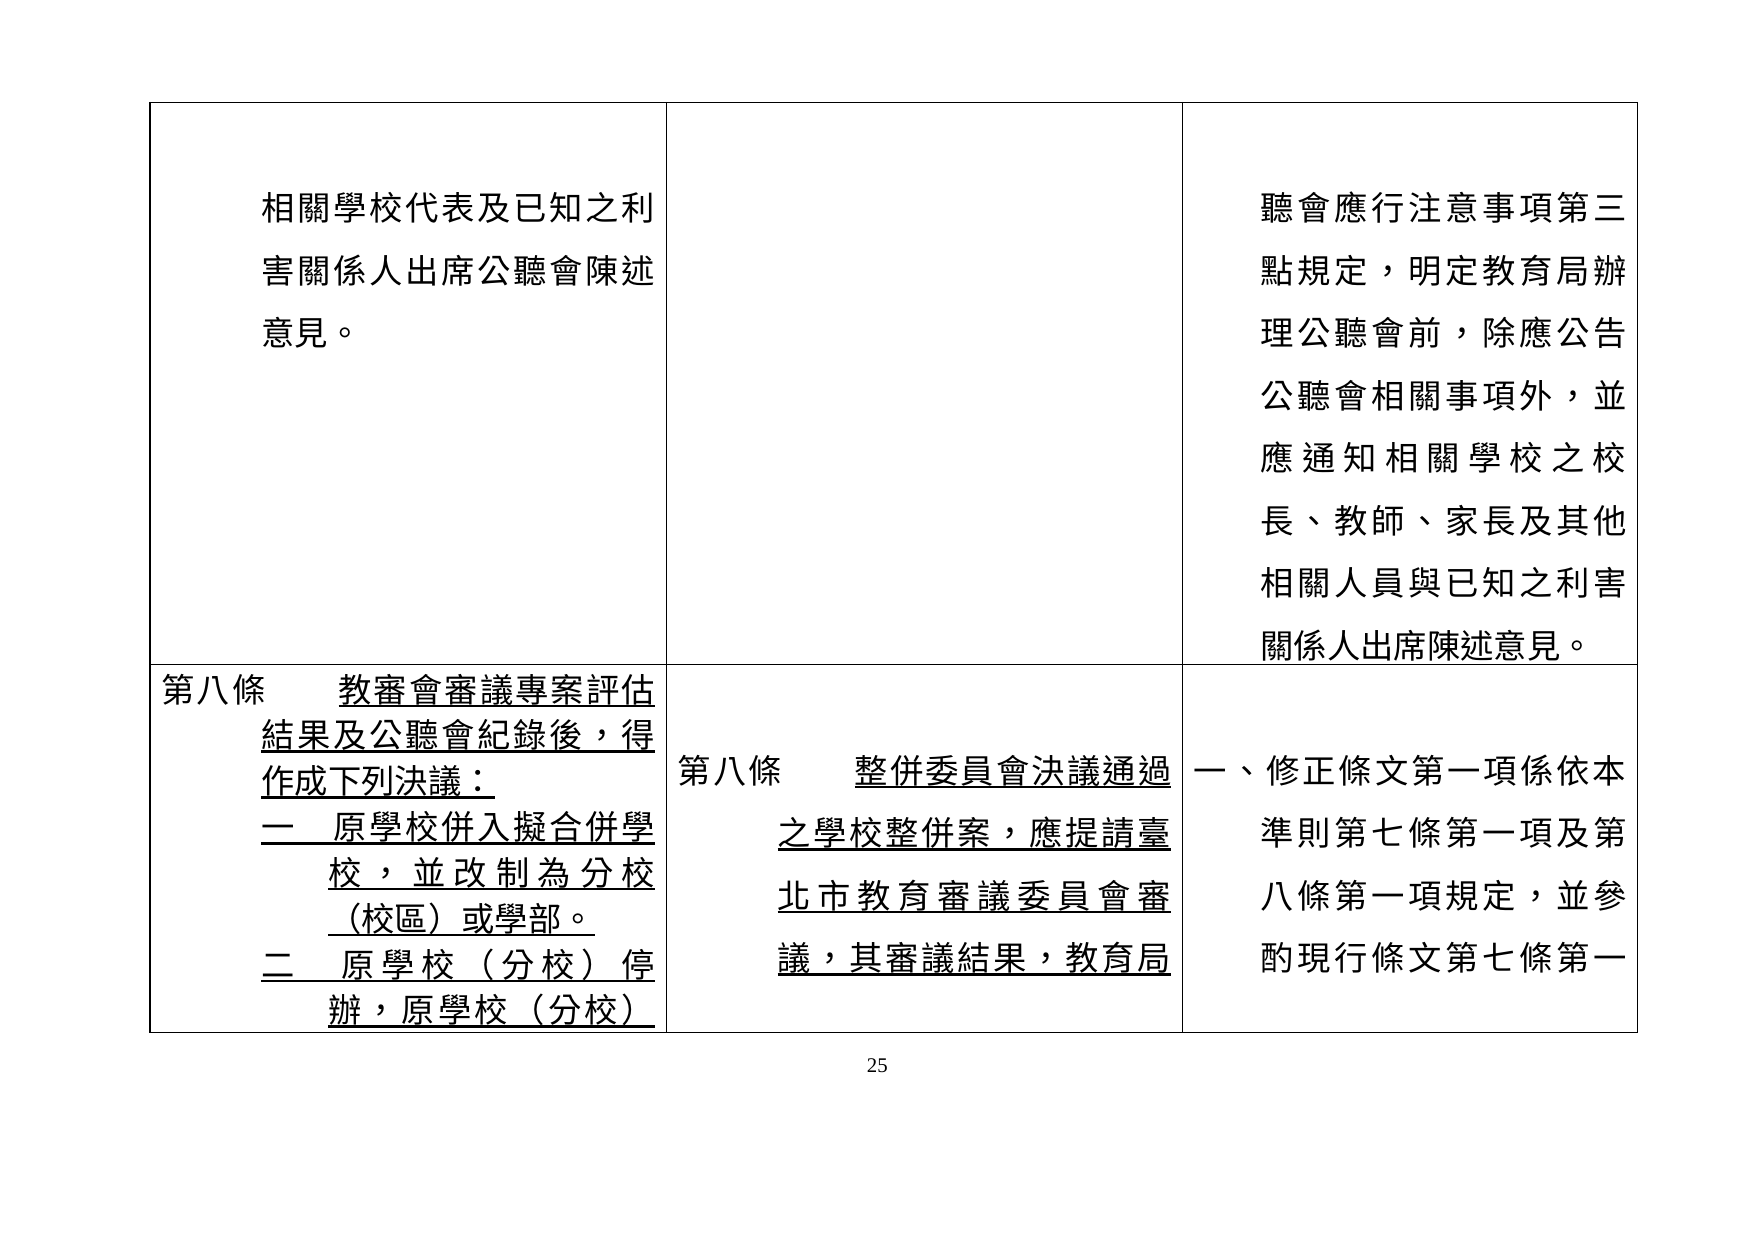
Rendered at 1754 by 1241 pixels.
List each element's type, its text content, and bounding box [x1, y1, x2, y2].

table_cell [667, 103, 1182, 664]
table_cell 一、修正條文第一項係依本準則第七條第一項及第八條第一項規定，並參酌現行條文第七條第一 [1183, 665, 1637, 1032]
table_cell 聽會應行注意事項第三點規定，明定教育局辦理公聽會前，除應公告公聽會相關事項外，並應通知相關學校之校長、教師、家長及其他相關人員與已知之利害關係人出席陳述意見。 [1183, 103, 1637, 664]
table_cell 第八條 教審會審議專案評估結果及公聽會紀錄後，得作成下列決議： 一 原學校併入擬合併學校，並改制為分校（校區）或學部。 二 原學校（分校）停辦，原學校（分校） [151, 665, 666, 1032]
table_cell 第八條 整併委員會決議通過之學校整併案，應提請臺北市教育審議委員會審議，其審議結果，教育局 [667, 665, 1182, 1032]
table_cell 相關學校代表及已知之利害關係人出席公聽會陳述意見。 [151, 103, 666, 664]
